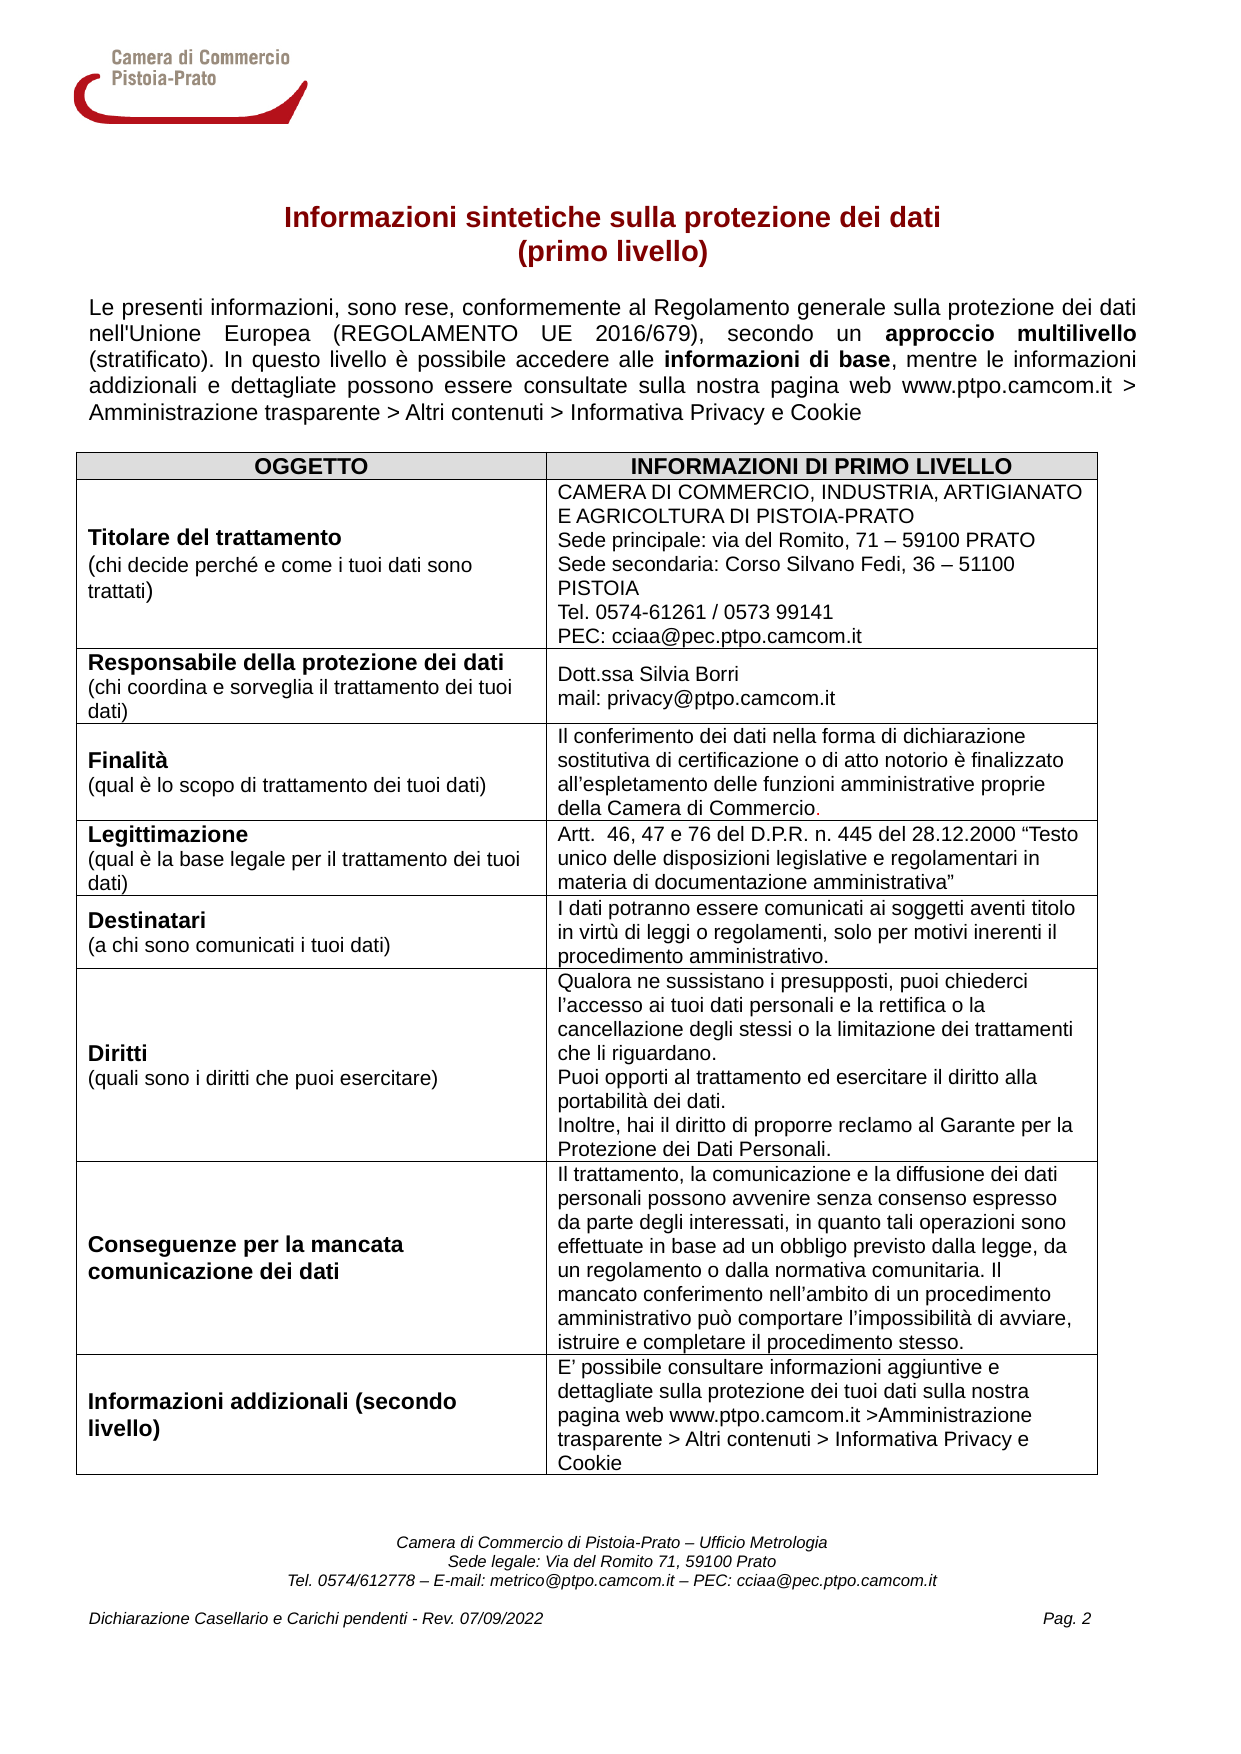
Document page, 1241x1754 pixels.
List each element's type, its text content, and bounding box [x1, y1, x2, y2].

table_cell Titolare del trattamento (chi decide perché e come i tuoi dati sono trattati) [77, 480, 546, 648]
table_cell Artt. 46, 47 e 76 del D.P.R. n. 445 del 28.12.2000 “Testo unico delle disposizioni legislative e regolamentari in materia di documentazione amministrativa” [547, 821, 1097, 895]
table_cell Conseguenze per la mancata comunicazione dei dati [77, 1162, 546, 1353]
table_cell Dott.ssa Silvia Borri mail: privacy@ptpo.camcom.it [547, 649, 1097, 723]
table_cell E’ possibile consultare informazioni aggiuntive e dettagliate sulla protezione dei tuoi dati sulla nostra pagina web www.ptpo.camcom.it >Amministrazione trasparente > Altri contenuti > Informativa Privacy e Cookie [547, 1355, 1097, 1474]
text (primo livello) [89, 233, 1137, 267]
table_header INFORMAZIONI DI PRIMO LIVELLO [547, 453, 1097, 479]
table_cell Finalità (qual è lo scopo di trattamento dei tuoi dati) [77, 724, 546, 820]
table_cell Informazioni addizionali (secondo livello) [77, 1355, 546, 1474]
table_cell Il trattamento, la comunicazione e la diffusione dei dati personali possono avvenire senza consenso espresso da parte degli interessati, in quanto tali operazioni sono effettuate in base ad un obbligo previsto dalla legge, da un regolamento o dalla normativa comunitaria. Il mancato conferimento nell’ambito di un procedimento amministrativo può comportare l’impossibilità di avviare, istruire e completare il procedimento stesso. [547, 1162, 1097, 1353]
text Informazioni sintetiche sulla protezione dei dati [89, 200, 1137, 233]
text Le presenti informazioni, sono rese, conformemente al Regolamento generale sulla protezione dei dati nell'Unione Europea (REGOLAMENTO UE 2016/679), secondo un approccio multilivello (stratificato). In questo livello è possibile accedere alle informazioni di base, mentre le informazioni addizionali e dettagliate possono essere consultate sulla nostra pagina web www.ptpo.camcom.it > Amministrazione trasparente > Altri contenuti > Informativa Privacy e Cookie [89, 293, 1137, 425]
table_cell Il conferimento dei dati nella forma di dichiarazione sostitutiva di certificazione o di atto notorio è finalizzato all’espletamento delle funzioni amministrative proprie della Camera di Commercio. [547, 724, 1097, 820]
table_header OGGETTO [77, 453, 546, 479]
table_cell Responsabile della protezione dei dati (chi coordina e sorveglia il trattamento dei tuoi dati) [77, 649, 546, 723]
table_cell I dati potranno essere comunicati ai soggetti aventi titolo in virtù di leggi o regolamenti, solo per motivi inerenti il procedimento amministrativo. [547, 896, 1097, 968]
table_cell CAMERA DI COMMERCIO, INDUSTRIA, ARTIGIANATO E AGRICOLTURA DI PISTOIA-PRATO Sede principale: via del Romito, 71 – 59100 PRATO Sede secondaria: Corso Silvano Fedi, 36 – 51100 PISTOIA Tel. 0574-61261 / 0573 99141 PEC: cciaa@pec.ptpo.camcom.it [547, 480, 1097, 648]
table_cell Legittimazione (qual è la base legale per il trattamento dei tuoi dati) [77, 821, 546, 895]
table_cell Diritti (quali sono i diritti che puoi esercitare) [77, 969, 546, 1161]
table_cell Qualora ne sussistano i presupposti, puoi chiederci l’accesso ai tuoi dati personali e la rettifica o la cancellazione degli stessi o la limitazione dei trattamenti che li riguardano. Puoi opporti al trattamento ed esercitare il diritto alla portabilità dei dati. Inoltre, hai il diritto di proporre reclamo al Garante per la Protezione dei Dati Personali. [547, 969, 1097, 1161]
table_cell Destinatari (a chi sono comunicati i tuoi dati) [77, 896, 546, 968]
